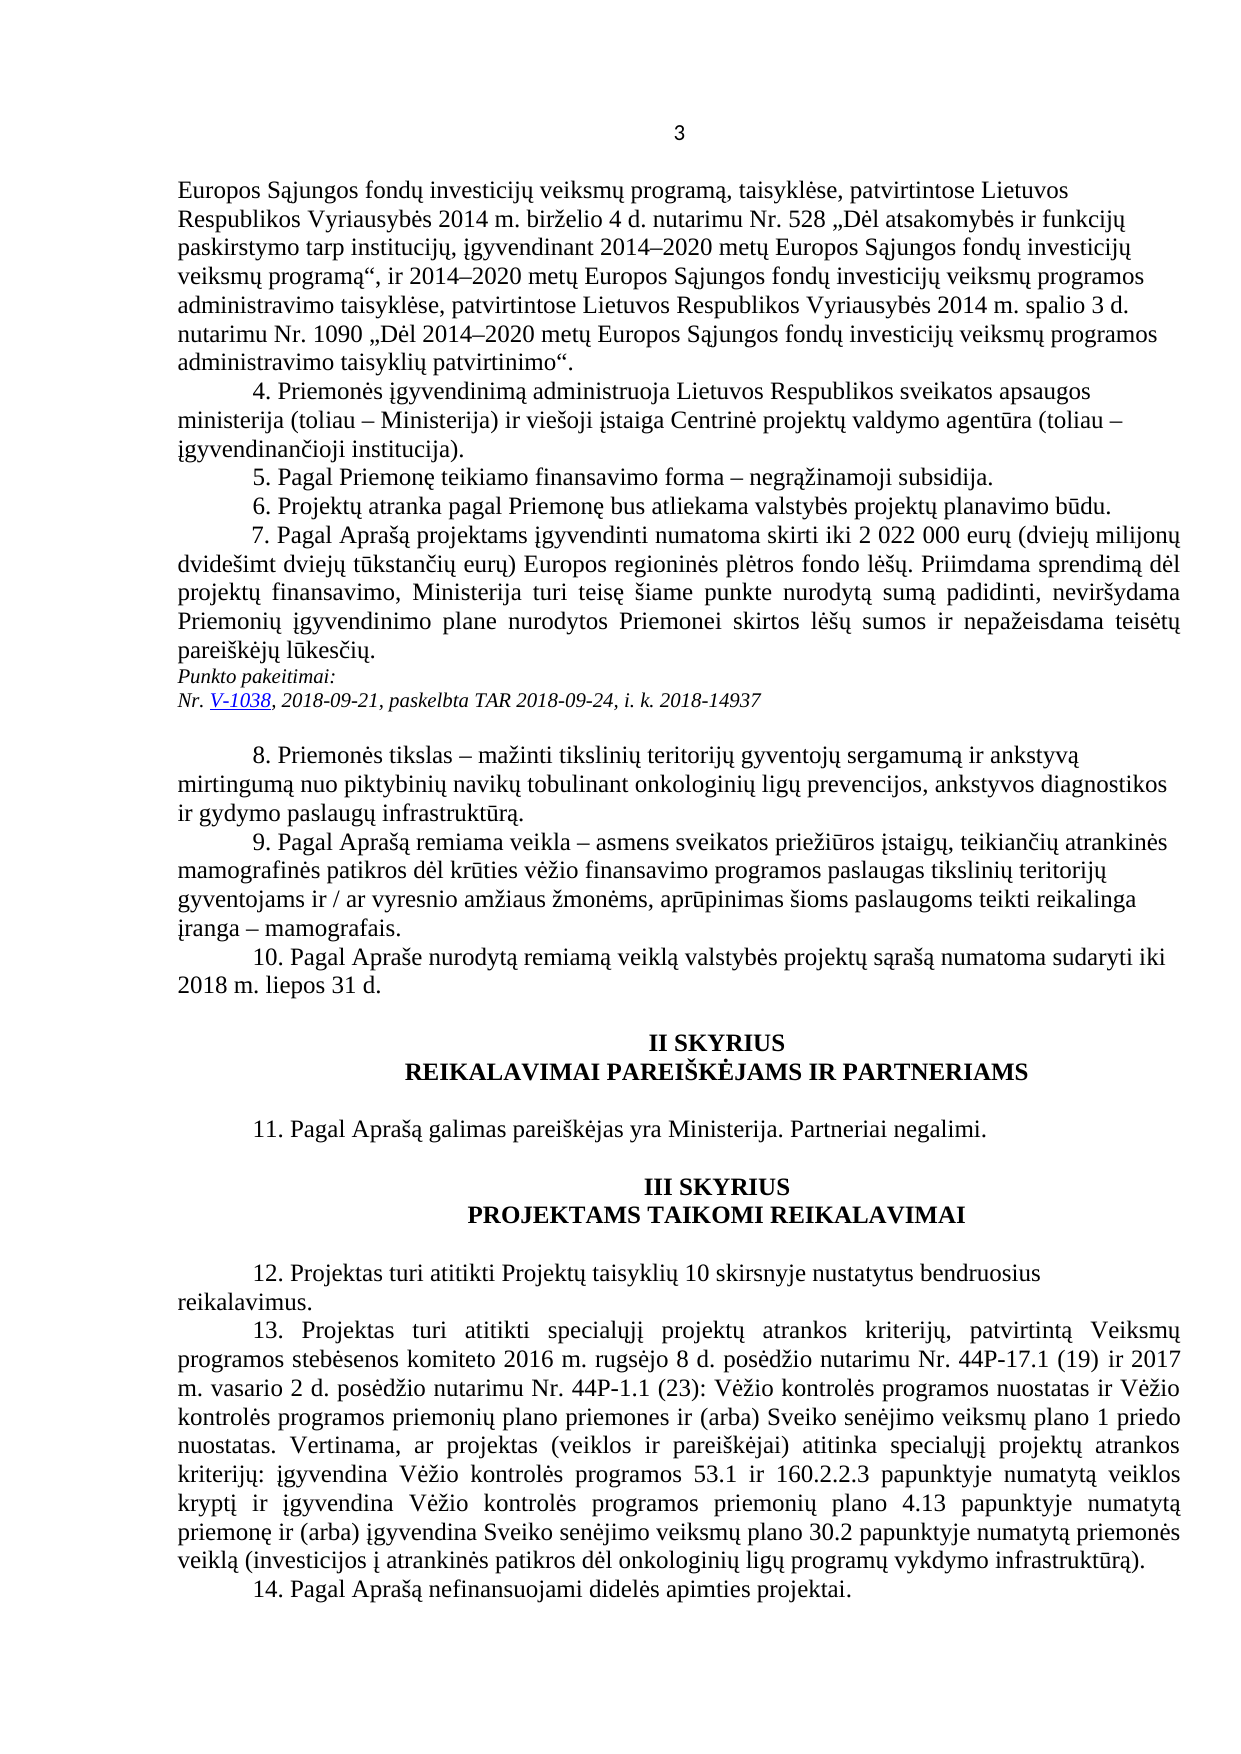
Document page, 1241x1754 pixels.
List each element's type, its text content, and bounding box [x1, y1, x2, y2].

text 10. Pagal Apraše nurodytą remiamą veiklą valstybės projektų sąrašą numatoma sudaryti iki 2018 m. liepos 31 d. [177, 942, 1181, 999]
text 11. Pagal Aprašą galimas pareiškėjas yra Ministerija. Partneriai negalimi. [177, 1114, 1181, 1143]
text Europos Sąjungos fondų investicijų veiksmų programą, taisyklėse, patvirtintose Lietuvos Respublikos Vyriausybės 2014 m. birželio 4 d. nutarimu Nr. 528 „Dėl atsakomybės ir funkcijų paskirstymo tarp institucijų, įgyvendinant 2014–2020 metų Europos Sąjungos fondų investicijų veiksmų programą“, ir 2014–2020 metų Europos Sąjungos fondų investicijų veiksmų programos administravimo taisyklėse, patvirtintose Lietuvos Respublikos Vyriausybės 2014 m. spalio 3 d. nutarimu Nr. 1090 „Dėl 2014–2020 metų Europos Sąjungos fondų investicijų veiksmų programos administravimo taisyklių patvirtinimo“. [177, 175, 1181, 376]
text III SKYRIUS [177, 1172, 1181, 1201]
text 6. Projektų atranka pagal Priemonę bus atliekama valstybės projektų planavimo būdu. [177, 491, 1181, 520]
text 13. Projektas turi atitikti specialųjį projektų atrankos kriterijų, patvirtintą Veiksmų programos stebėsenos komiteto 2016 m. rugsėjo 8 d. posėdžio nutarimu Nr. 44P-17.1 (19) ir 2017 m. vasario 2 d. posėdžio nutarimu Nr. 44P-1.1 (23): Vėžio kontrolės programos nuostatas ir Vėžio kontrolės programos priemonių plano priemones ir (arba) Sveiko senėjimo veiksmų plano 1 priedo nuostatas. Vertinama, ar projektas (veiklos ir pareiškėjai) atitinka specialųjį projektų atrankos kriterijų: įgyvendina Vėžio kontrolės programos 53.1 ir 160.2.2.3 papunktyje numatytą veiklos kryptį ir įgyvendina Vėžio kontrolės programos priemonių plano 4.13 papunktyje numatytą priemonę ir (arba) įgyvendina Sveiko senėjimo veiksmų plano 30.2 papunktyje numatytą priemonės veiklą (investicijos į atrankinės patikros dėl onkologinių ligų programų vykdymo infrastruktūrą). [177, 1316, 1181, 1574]
text 9. Pagal Aprašą remiama veikla – asmens sveikatos priežiūros įstaigų, teikiančių atrankinės mamografinės patikros dėl krūties vėžio finansavimo programos paslaugas tikslinių teritorijų gyventojams ir / ar vyresnio amžiaus žmonėms, aprūpinimas šioms paslaugoms teikti reikalinga įranga – mamografais. [177, 827, 1181, 942]
text 12. Projektas turi atitikti Projektų taisyklių 10 skirsnyje nustatytus bendruosius reikalavimus. [177, 1258, 1181, 1316]
text 7. Pagal Aprašą projektams įgyvendinti numatoma skirti iki 2 022 000 eurų (dviejų milijonų dvidešimt dviejų tūkstančių eurų) Europos regioninės plėtros fondo lėšų. Priimdama sprendimą dėl projektų finansavimo, Ministerija turi teisę šiame punkte nurodytą sumą padidinti, neviršydama Priemonių įgyvendinimo plane nurodytos Priemonei skirtos lėšų sumos ir nepažeisdama teisėtų pareiškėjų lūkesčių. [177, 520, 1181, 664]
text II SKYRIUS [177, 1028, 1181, 1057]
text 14. Pagal Aprašą nefinansuojami didelės apimties projektai. [177, 1574, 1181, 1603]
text Punkto pakeitimai: [177, 664, 1181, 688]
text 8. Priemonės tikslas – mažinti tikslinių teritorijų gyventojų sergamumą ir ankstyvą mirtingumą nuo piktybinių navikų tobulinant onkologinių ligų prevencijos, ankstyvos diagnostikos ir gydymo paslaugų infrastruktūrą. [177, 741, 1181, 827]
text PROJEKTAMS TAIKOMI REIKALAVIMAI [177, 1201, 1181, 1229]
text 4. Priemonės įgyvendinimą administruoja Lietuvos Respublikos sveikatos apsaugos ministerija (toliau – Ministerija) ir viešoji įstaiga Centrinė projektų valdymo agentūra (toliau – įgyvendinančioji institucija). [177, 376, 1181, 462]
text 5. Pagal Priemonę teikiamo finansavimo forma – negrąžinamoji subsidija. [177, 462, 1181, 491]
text REIKALAVIMAI PAREIŠKĖJAMS IR PARTNERIAMS [177, 1057, 1181, 1086]
text Nr. V-1038, 2018-09-21, paskelbta TAR 2018-09-24, i. k. 2018-14937 [177, 688, 1181, 712]
